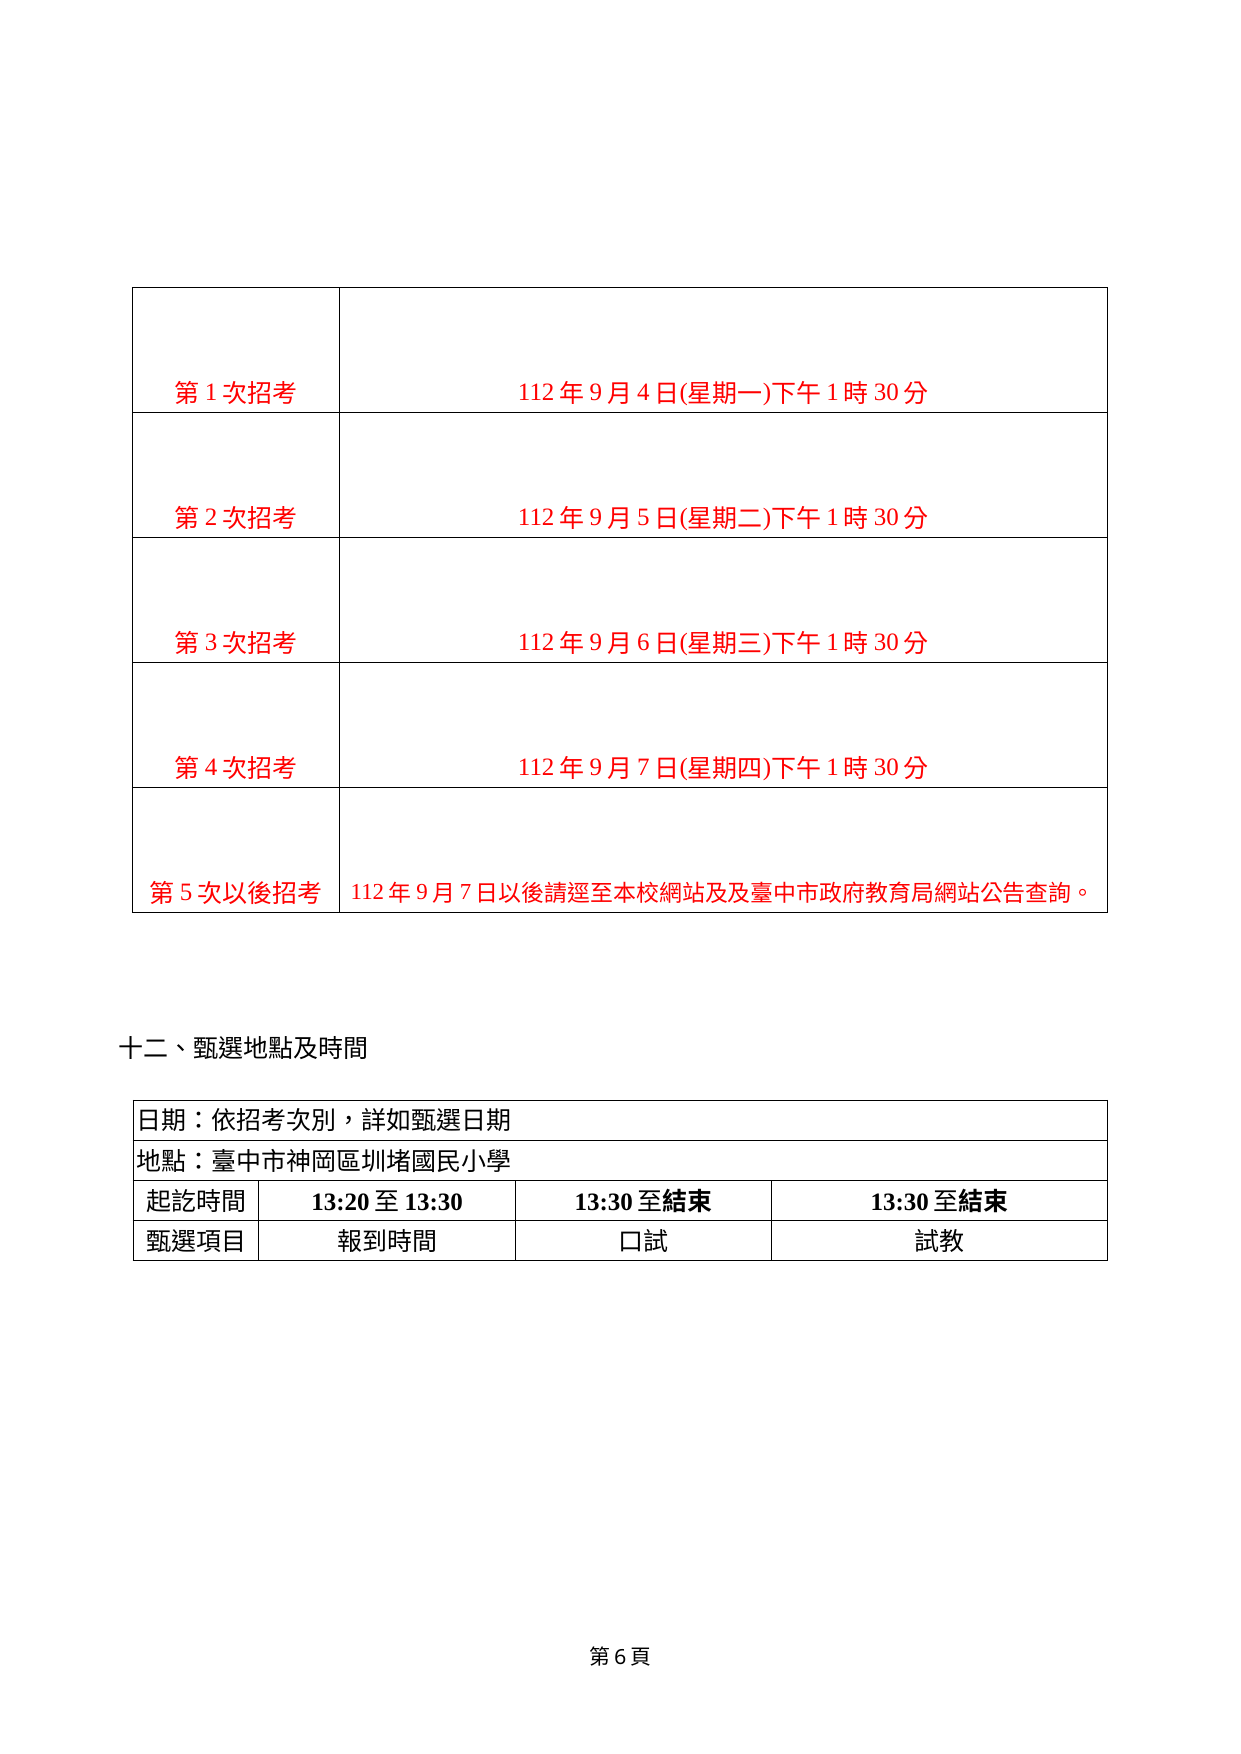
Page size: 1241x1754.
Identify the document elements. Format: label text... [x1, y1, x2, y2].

table_cell 13:30至結束 [516, 1181, 771, 1220]
table_cell 口試 [516, 1221, 771, 1260]
table_cell 112年9月4日(星期一)下午1時30分 [340, 288, 1107, 412]
table_cell 起訖時間 [134, 1181, 258, 1220]
table_cell 112年9月7日(星期四)下午1時30分 [340, 663, 1107, 787]
table_cell 第4次招考 [133, 663, 339, 787]
table_cell 112年9月6日(星期三)下午1時30分 [340, 538, 1107, 662]
table_cell 13:30至結束 [772, 1181, 1107, 1220]
table_cell 試教 [772, 1221, 1107, 1260]
text 十二、甄選地點及時間 [118, 1028, 1122, 1064]
table_cell 第5次以後招考 [133, 788, 339, 912]
table_cell 112年9月7日以後請逕至本校網站及及臺中市政府教育局網站公告查詢。 [340, 788, 1107, 912]
table_cell 第2次招考 [133, 413, 339, 537]
table_cell 第3次招考 [133, 538, 339, 662]
table_cell 甄選項目 [134, 1221, 258, 1260]
table_cell 第1次招考 [133, 288, 339, 412]
table_cell 13:20至13:30 [259, 1181, 515, 1220]
table_cell 報到時間 [259, 1221, 515, 1260]
table_cell 112年9月5日(星期二)下午1時30分 [340, 413, 1107, 537]
table_cell 地點：臺中市神岡區圳堵國民小學 [134, 1141, 1107, 1180]
table_header 日期：依招考次別，詳如甄選日期 [134, 1101, 1107, 1140]
